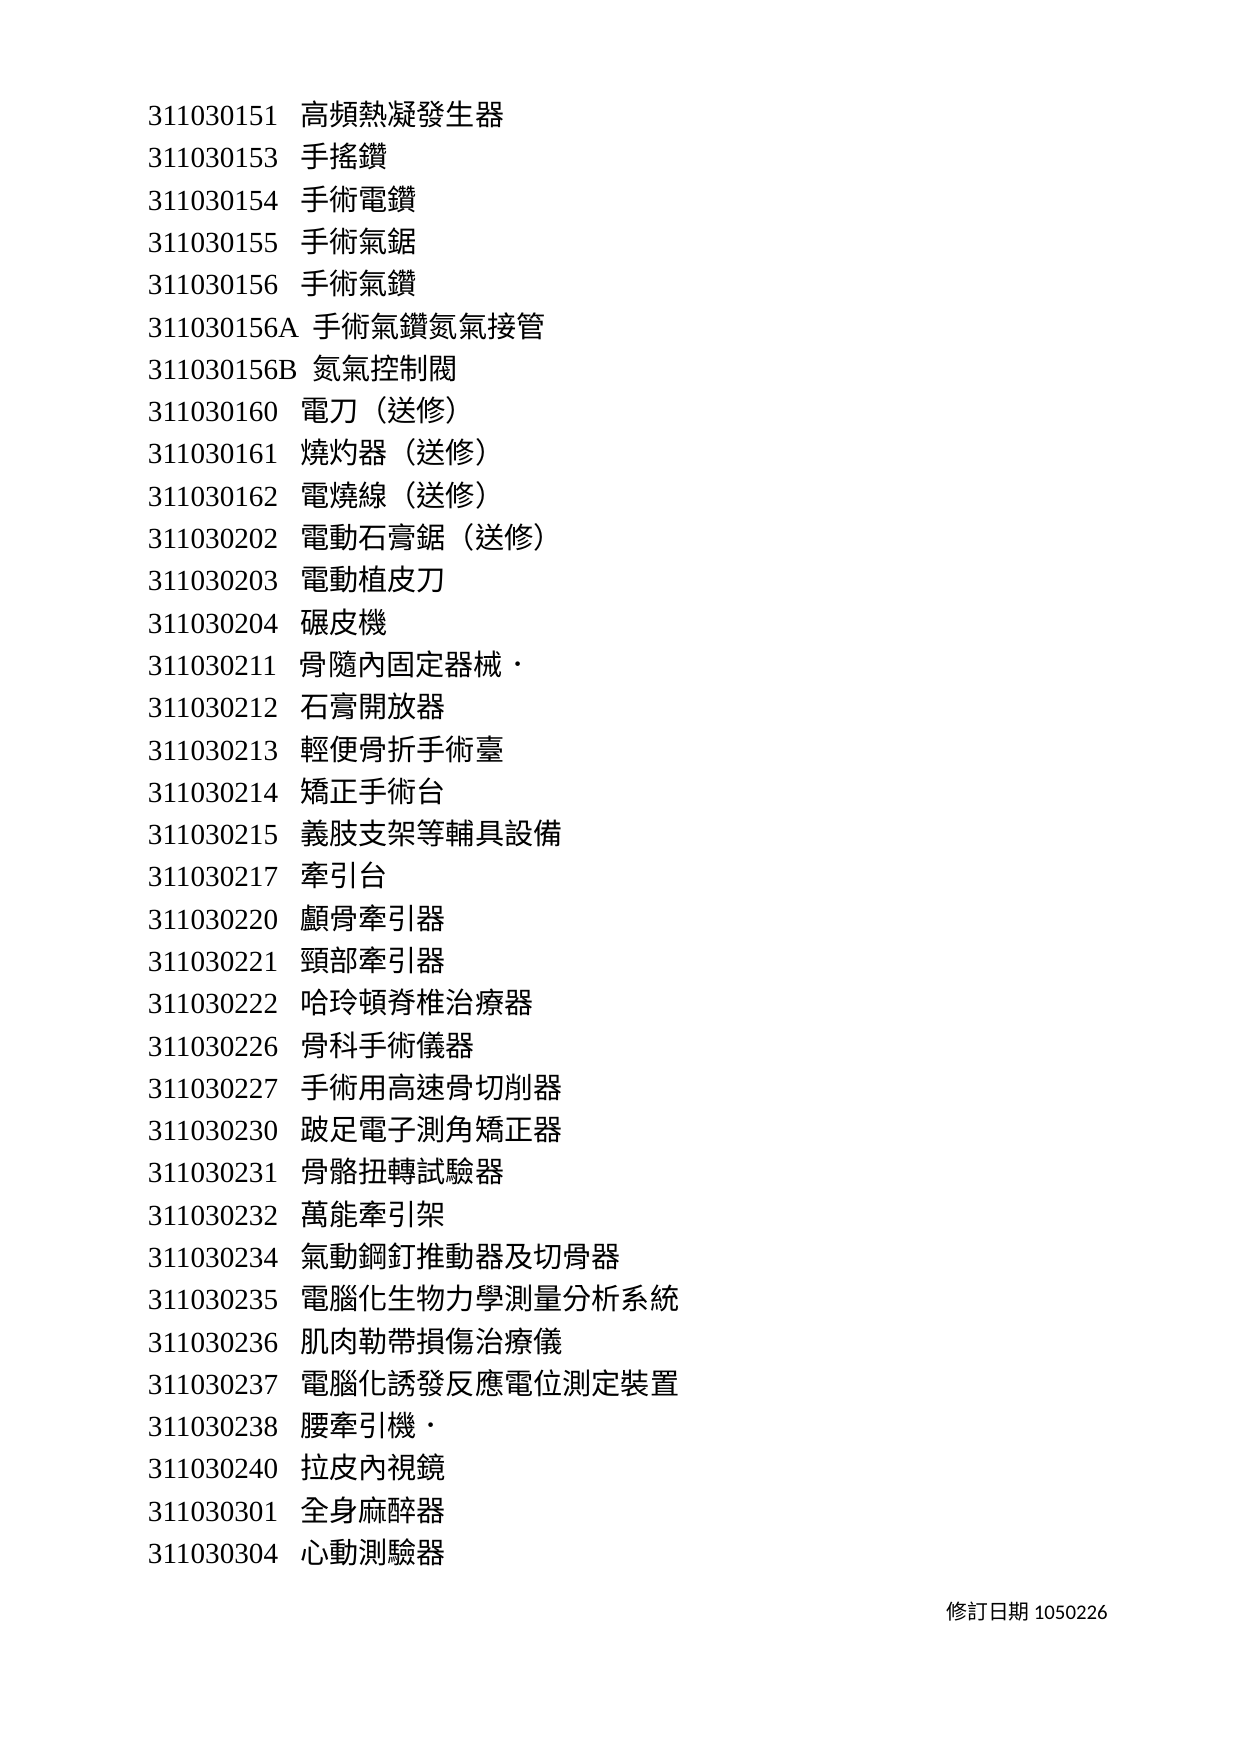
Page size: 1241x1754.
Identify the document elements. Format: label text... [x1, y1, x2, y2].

text 311030220 顱骨牽引器 [148, 895, 1107, 938]
text 311030240 拉皮內視鏡 [148, 1445, 1107, 1487]
text 311030160 電刀（送修） [148, 388, 1107, 430]
text 311030204 碾皮機 [148, 599, 1107, 642]
text 311030151 高頻熱凝發生器 [148, 92, 1107, 134]
text 311030203 電動植皮刀 [148, 557, 1107, 599]
text 311030214 矯正手術台 [148, 768, 1107, 811]
text 311030234 氣動鋼釘推動器及切骨器 [148, 1234, 1107, 1276]
text 311030237 電腦化誘發反應電位測定裝置 [148, 1361, 1107, 1403]
text 311030222 哈玲頓脊椎治療器 [148, 980, 1107, 1022]
text 311030215 義肢支架等輔具設備 [148, 811, 1107, 853]
text 311030156B 氮氣控制閥 [148, 346, 1107, 388]
text 311030221 頸部牽引器 [148, 938, 1107, 980]
text 311030235 電腦化生物力學測量分析系統 [148, 1276, 1107, 1318]
text 311030153 手搖鑽 [148, 134, 1107, 176]
text 311030154 手術電鑽 [148, 176, 1107, 219]
text 311030213 輕便骨折手術臺 [148, 726, 1107, 768]
text 311030232 萬能牽引架 [148, 1191, 1107, 1234]
text 311030226 骨科手術儀器 [148, 1022, 1107, 1064]
text 311030212 石膏開放器 [148, 684, 1107, 726]
text 311030230 跛足電子測角矯正器 [148, 1107, 1107, 1149]
text 311030156 手術氣鑽 [148, 261, 1107, 303]
text 311030202 電動石膏鋸（送修） [148, 515, 1107, 557]
text 311030238 腰牽引機． [148, 1403, 1107, 1445]
text 311030304 心動測驗器 [148, 1530, 1107, 1572]
text 311030217 牽引台 [148, 853, 1107, 895]
text 311030156A 手術氣鑽氮氣接管 [148, 303, 1107, 346]
text 311030161 燒灼器（送修） [148, 430, 1107, 472]
text 311030211 骨隨內固定器械． [148, 642, 1107, 684]
text 311030231 骨骼扭轉試驗器 [148, 1149, 1107, 1191]
text 311030227 手術用高速骨切削器 [148, 1064, 1107, 1107]
text 311030162 電燒線（送修） [148, 472, 1107, 515]
text 311030236 肌肉勒帶損傷治療儀 [148, 1318, 1107, 1361]
text 311030301 全身麻醉器 [148, 1487, 1107, 1530]
text 311030155 手術氣鋸 [148, 219, 1107, 261]
